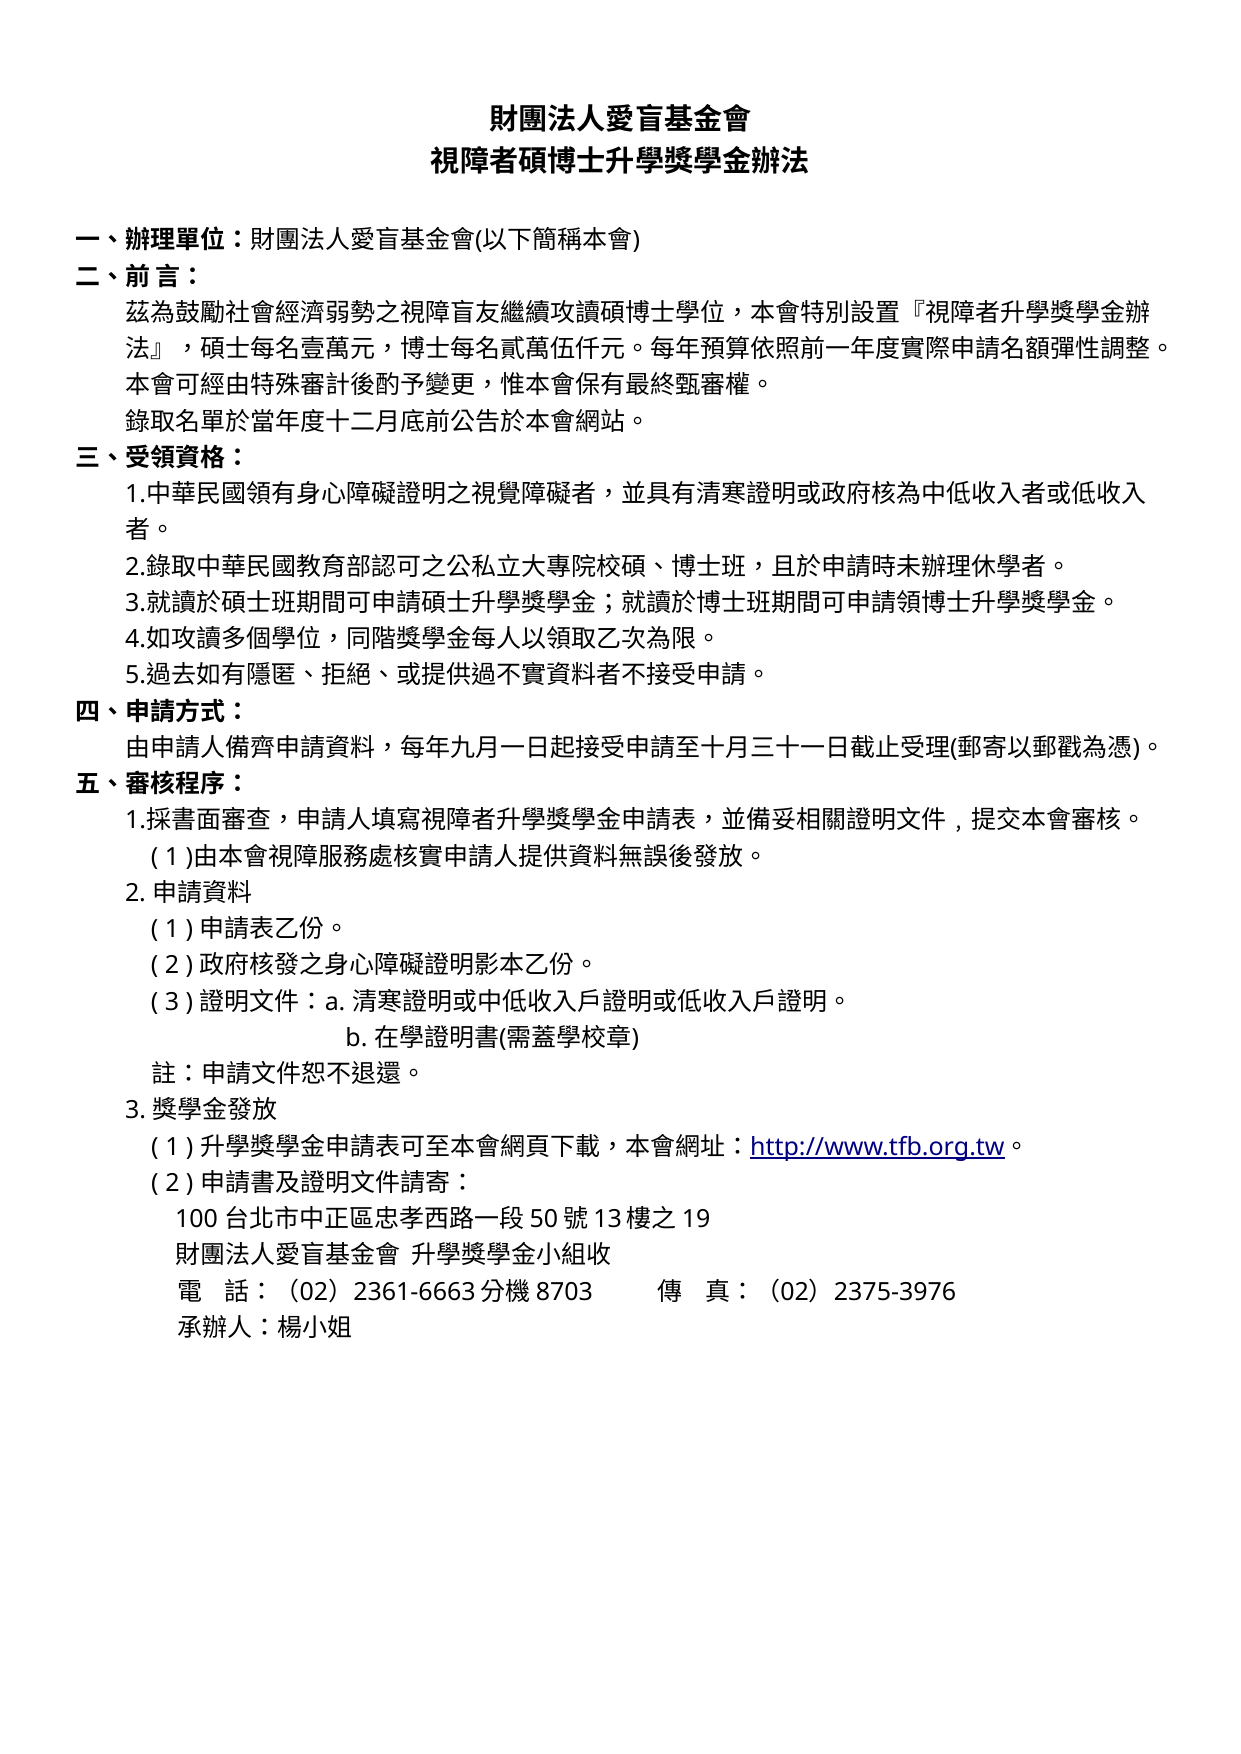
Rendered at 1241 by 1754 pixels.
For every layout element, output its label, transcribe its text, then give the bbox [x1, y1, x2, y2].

text 4.如攻讀多個學位，同階獎學金每人以領取乙次為限。 [125, 619, 1165, 655]
text 註：申請文件恕不退還。 [125, 1054, 1165, 1090]
text 三、受領資格： [75, 437, 1165, 474]
text ( 2 ) 政府核發之身心障礙證明影本乙份。 [125, 945, 1165, 981]
text 100 台北市中正區忠孝西路一段50號13樓之19 [175, 1199, 1165, 1235]
text 2. 申請資料 [125, 872, 1165, 909]
text ( 3 ) 證明文件：a. 清寒證明或中低收入戶證明或低收入戶證明。 [125, 981, 1165, 1017]
text 電 話：（02）2361-6663分機8703 傳 真：（02）2375-3976 [125, 1271, 1165, 1307]
text 視障者碩博士升學獎學金辦法 [75, 138, 1165, 180]
text 1.採書面審查，申請人填寫視障者升學獎學金申請表，並備妥相關證明文件﹐提交本會審核。 [125, 800, 1165, 836]
text ( 1 ) 申請表乙份。 [125, 909, 1165, 945]
text b. 在學證明書(需蓋學校章) [125, 1017, 1165, 1054]
text 5.過去如有隱匿、拒絕、或提供過不實資料者不接受申請。 [125, 655, 1165, 691]
text ( 1 ) 升學獎學金申請表可至本會網頁下載，本會網址：http://www.tfb.org.tw。 [125, 1126, 1165, 1162]
text 3.就讀於碩士班期間可申請碩士升學獎學金；就讀於博士班期間可申請領博士升學獎學金。 [125, 582, 1165, 619]
text 財團法人愛盲基金會 [75, 96, 1165, 138]
text 一、辦理單位：財團法人愛盲基金會(以下簡稱本會) [75, 220, 1165, 256]
text 3. 獎學金發放 [125, 1090, 1165, 1126]
text 五、審核程序： [75, 764, 1165, 800]
text 錄取名單於當年度十二月底前公告於本會網站。 [125, 401, 1165, 437]
text 2.錄取中華民國教育部認可之公私立大專院校碩、博士班，且於申請時未辦理休學者。 [125, 546, 1165, 582]
text 二、前 言： [75, 256, 1165, 292]
text 茲為鼓勵社會經濟弱勢之視障盲友繼續攻讀碩博士學位，本會特別設置『視障者升學獎學金辦法』，碩士每名壹萬元，博士每名貳萬伍仟元。每年預算依照前一年度實際申請名額彈性調整。本會可經由特殊審計後酌予變更，惟本會保有最終甄審權。 [125, 292, 1165, 401]
text 財團法人愛盲基金會 升學獎學金小組收 [175, 1235, 1165, 1271]
text 1.中華民國領有身心障礙證明之視覺障礙者，並具有清寒證明或政府核為中低收入者或低收入者。 [125, 474, 1165, 546]
text ( 2 ) 申請書及證明文件請寄： [125, 1162, 1165, 1199]
text 承辦人：楊小姐 [125, 1307, 1165, 1344]
text 由申請人備齊申請資料，每年九月一日起接受申請至十月三十一日截止受理(郵寄以郵戳為憑)。 [125, 727, 1165, 764]
text 四、申請方式： [75, 691, 1165, 727]
text ( 1 )由本會視障服務處核實申請人提供資料無誤後發放。 [125, 836, 1165, 872]
